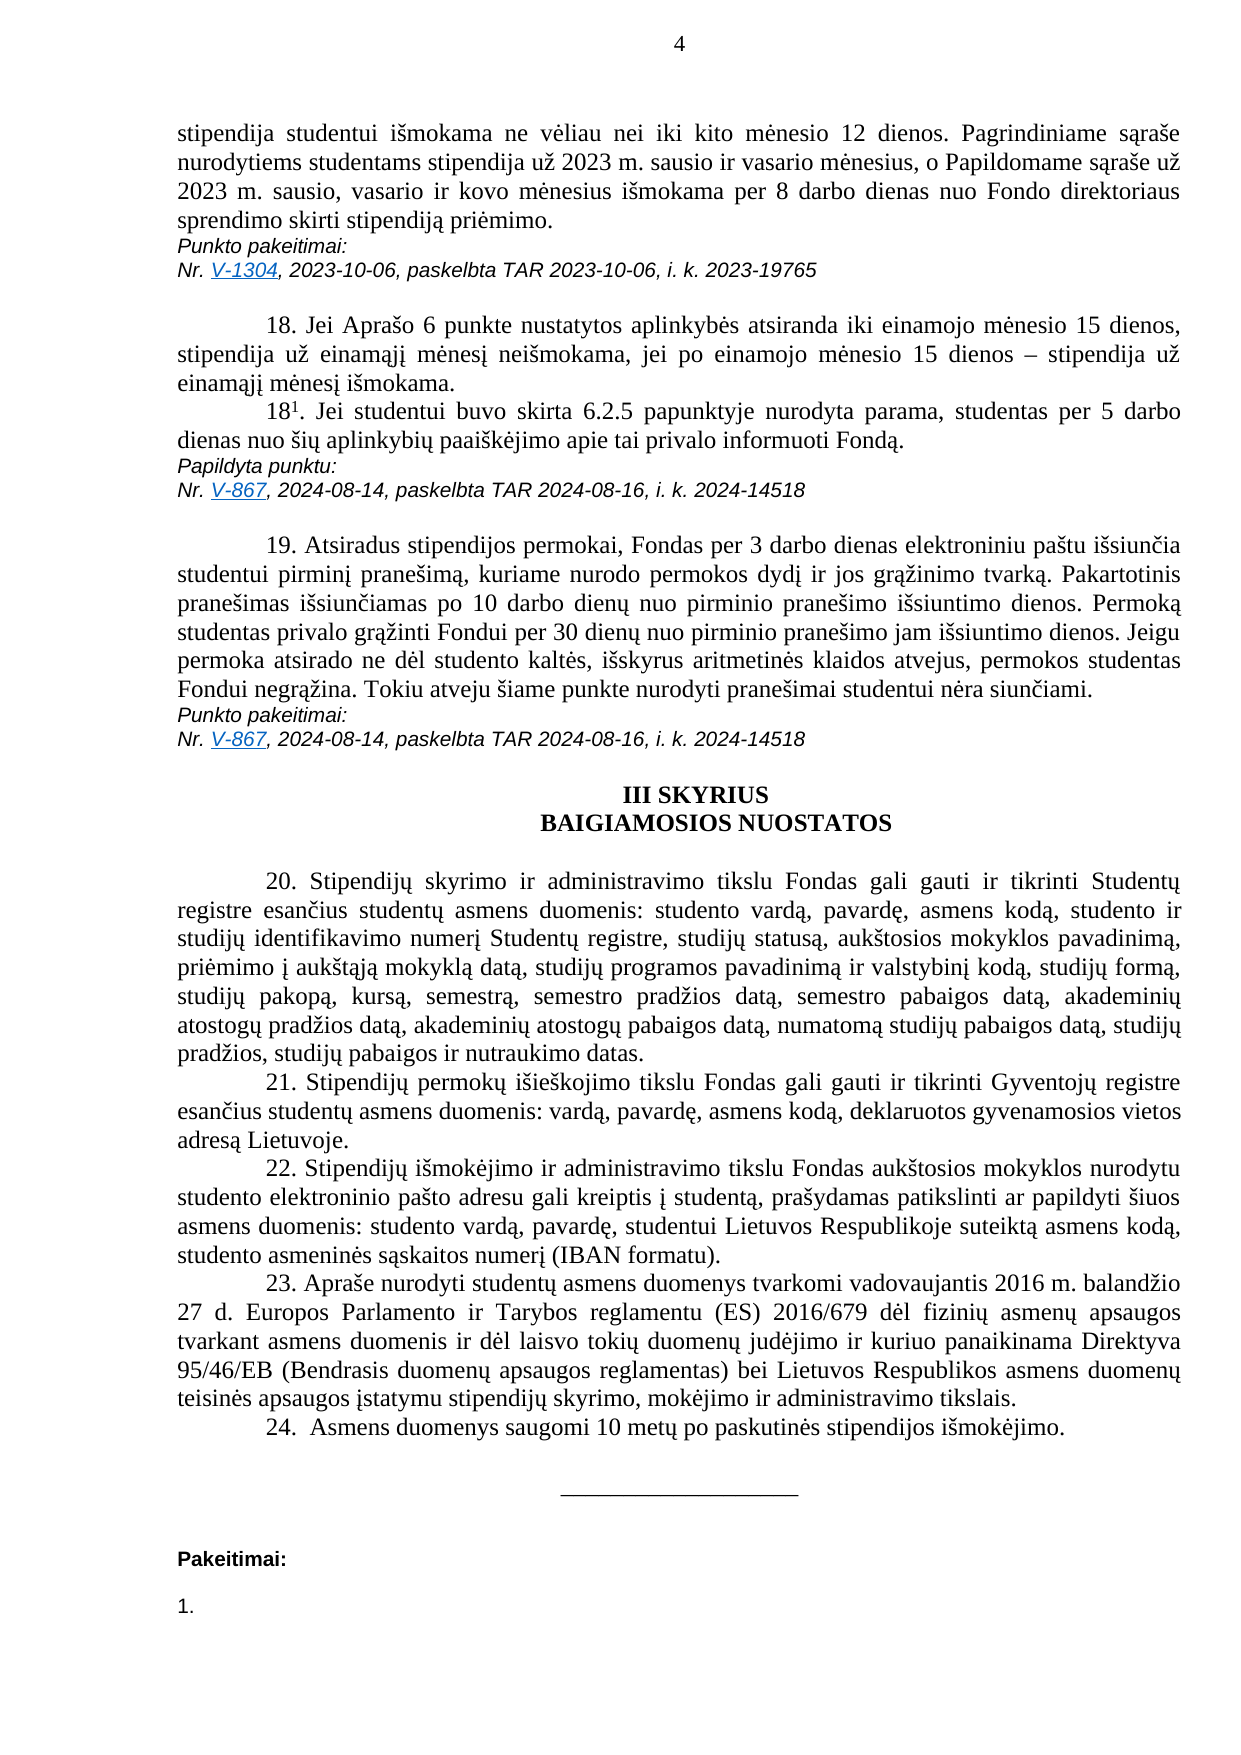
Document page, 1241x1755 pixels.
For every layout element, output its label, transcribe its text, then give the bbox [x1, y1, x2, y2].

text 20. Stipendijų skyrimo ir administravimo tikslu Fondas gali gauti ir tikrinti Studentų registre esančius studentų asmens duomenis: studento vardą, pavardę, asmens kodą, studento ir studijų identifikavimo numerį Studentų registre, studijų statusą, aukštosios mokyklos pavadinimą, priėmimo į aukštąją mokyklą datą, studijų programos pavadinimą ir valstybinį kodą, studijų formą, studijų pakopą, kursą, semestrą, semestro pradžios datą, semestro pabaigos datą, akademinių atostogų pradžios datą, akademinių atostogų pabaigos datą, numatomą studijų pabaigos datą, studijų pradžios, studijų pabaigos ir nutraukimo datas. [177, 866, 1182, 1067]
text Nr. V-867, 2024-08-14, paskelbta TAR 2024-08-16, i. k. 2024-14518 [177, 478, 1182, 502]
text BAIGIAMOSIOS NUOSTATOS [177, 808, 1182, 837]
text Nr. V-867, 2024-08-14, paskelbta TAR 2024-08-16, i. k. 2024-14518 [177, 727, 1182, 751]
text 22. Stipendijų išmokėjimo ir administravimo tikslu Fondas aukštosios mokyklos nurodytu studento elektroninio pašto adresu gali kreiptis į studentą, prašydamas patikslinti ar papildyti šiuos asmens duomenis: studento vardą, pavardę, studentui Lietuvos Respublikoje suteiktą asmens kodą, studento asmeninės sąskaitos numerį (IBAN formatu). [177, 1153, 1182, 1268]
text 1. [177, 1594, 1182, 1618]
text 18. Jei Aprašo 6 punkte nustatytos aplinkybės atsiranda iki einamojo mėnesio 15 dienos, stipendija už einamąjį mėnesį neišmokama, jei po einamojo mėnesio 15 dienos – stipendija už einamąjį mėnesį išmokama. [177, 310, 1182, 396]
text Pakeitimai: [177, 1546, 1182, 1570]
text 24. Asmens duomenys saugomi 10 metų po paskutinės stipendijos išmokėjimo. [177, 1412, 1182, 1441]
text 19. Atsiradus stipendijos permokai, Fondas per 3 darbo dienas elektroniniu paštu išsiunčia studentui pirminį pranešimą, kuriame nurodo permokos dydį ir jos grąžinimo tvarką. Pakartotinis pranešimas išsiunčiamas po 10 darbo dienų nuo pirminio pranešimo išsiuntimo dienos. Permoką studentas privalo grąžinti Fondui per 30 dienų nuo pirminio pranešimo jam išsiuntimo dienos. Jeigu permoka atsirado ne dėl studento kaltės, išskyrus aritmetinės klaidos atvejus, permokos studentas Fondui negrąžina. Tokiu atveju šiame punkte nurodyti pranešimai studentui nėra siunčiami. [177, 531, 1182, 703]
text 21. Stipendijų permokų išieškojimo tikslu Fondas gali gauti ir tikrinti Gyventojų registre esančius studentų asmens duomenis: vardą, pavardę, asmens kodą, deklaruotos gyvenamosios vietos adresą Lietuvoje. [177, 1067, 1182, 1153]
text stipendija studentui išmokama ne vėliau nei iki kito mėnesio 12 dienos. Pagrindiniame sąraše nurodytiems studentams stipendija už 2023 m. sausio ir vasario mėnesius, o Papildomame sąraše už 2023 m. sausio, vasario ir kovo mėnesius išmokama per 8 darbo dienas nuo Fondo direktoriaus sprendimo skirti stipendiją priėmimo. [177, 118, 1182, 233]
text Nr. V-1304, 2023-10-06, paskelbta TAR 2023-10-06, i. k. 2023-19765 [177, 257, 1182, 281]
text Punkto pakeitimai: [177, 233, 1182, 257]
text 23. Apraše nurodyti studentų asmens duomenys tvarkomi vadovaujantis 2016 m. balandžio 27 d. Europos Parlamento ir Tarybos reglamentu (ES) 2016/679 dėl fizinių asmenų apsaugos tvarkant asmens duomenis ir dėl laisvo tokių duomenų judėjimo ir kuriuo panaikinama Direktyva 95/46/EB (Bendrasis duomenų apsaugos reglamentas) bei Lietuvos Respublikos asmens duomenų teisinės apsaugos įstatymu stipendijų skyrimo, mokėjimo ir administravimo tikslais. [177, 1268, 1182, 1412]
text ___________________ [177, 1470, 1182, 1498]
text Papildyta punktu: [177, 454, 1182, 478]
text III SKYRIUS [177, 780, 1182, 808]
text 181. Jei studentui buvo skirta 6.2.5 papunktyje nurodyta parama, studentas per 5 darbo dienas nuo šių aplinkybių paaiškėjimo apie tai privalo informuoti Fondą. [177, 396, 1182, 454]
text Punkto pakeitimai: [177, 703, 1182, 727]
